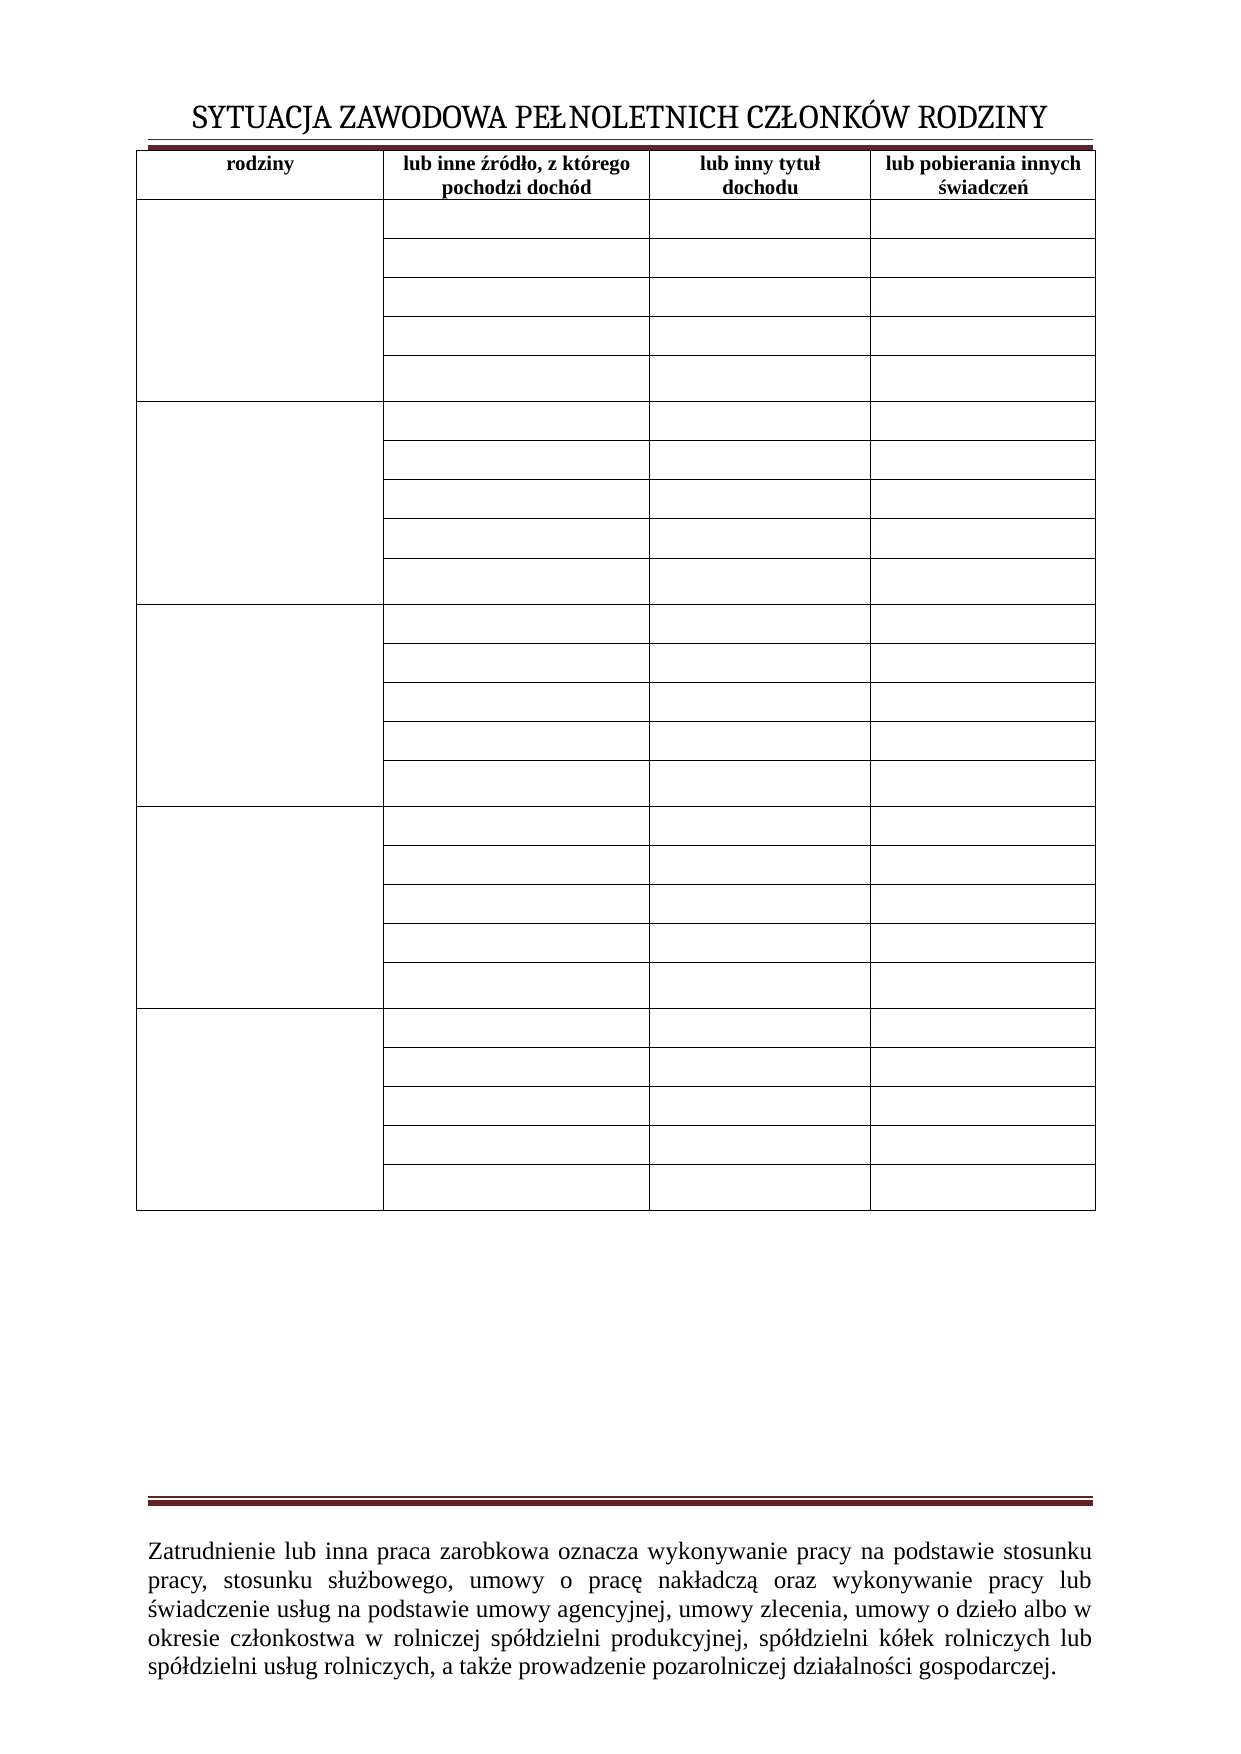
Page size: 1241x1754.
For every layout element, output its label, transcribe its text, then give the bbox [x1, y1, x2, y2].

table_cell [871, 441, 1095, 479]
table_cell [871, 846, 1095, 884]
table_cell [871, 519, 1095, 557]
table_cell [384, 722, 649, 760]
table_cell [871, 1087, 1095, 1125]
table_cell [871, 761, 1095, 806]
table_cell [871, 402, 1095, 440]
table_cell [650, 356, 870, 401]
table_cell [650, 1048, 870, 1086]
table_cell [384, 644, 649, 682]
table_cell [871, 200, 1095, 238]
table_cell [384, 924, 649, 962]
table_cell [650, 480, 870, 518]
table_cell [384, 1165, 649, 1210]
table_cell [650, 807, 870, 845]
table_cell [650, 683, 870, 721]
table_cell [650, 239, 870, 277]
table_cell [871, 1009, 1095, 1047]
table_cell [650, 963, 870, 1008]
table_cell [384, 1009, 649, 1047]
table_cell [384, 885, 649, 923]
table_cell [384, 317, 649, 355]
table_cell [871, 239, 1095, 277]
table_cell [871, 356, 1095, 401]
table_cell [650, 278, 870, 316]
table_cell [384, 200, 649, 238]
table_cell [871, 924, 1095, 962]
table_cell [871, 317, 1095, 355]
table_cell [384, 1048, 649, 1086]
table_cell [384, 441, 649, 479]
table_cell [384, 605, 649, 642]
table_cell [650, 924, 870, 962]
table_cell [650, 722, 870, 760]
table_cell [650, 402, 870, 440]
table_cell [384, 807, 649, 845]
table_cell [137, 402, 383, 603]
table_cell [871, 885, 1095, 923]
table_cell [384, 846, 649, 884]
table_cell [650, 200, 870, 238]
table_cell [650, 519, 870, 557]
table_cell [384, 761, 649, 806]
table_cell [384, 480, 649, 518]
table_header lub inne źródło, z którego pochodzi dochód [384, 151, 649, 199]
table_cell [650, 1126, 870, 1164]
table_cell [384, 356, 649, 401]
table_cell [384, 683, 649, 721]
table_cell [871, 480, 1095, 518]
table_cell [871, 644, 1095, 682]
table_cell [871, 683, 1095, 721]
table_cell [650, 317, 870, 355]
table_header lub pobierania innych świadczeń [871, 151, 1095, 199]
table_cell [650, 1009, 870, 1047]
table_cell [650, 761, 870, 806]
table_cell [871, 1165, 1095, 1210]
table_cell [384, 278, 649, 316]
table_header lub inny tytuł dochodu [650, 151, 870, 199]
table_cell [384, 963, 649, 1008]
table_cell [650, 605, 870, 642]
table_cell [871, 963, 1095, 1008]
table_cell [137, 605, 383, 806]
table_cell [650, 885, 870, 923]
table_cell [871, 1126, 1095, 1164]
table_cell [384, 1126, 649, 1164]
table_cell [137, 200, 383, 401]
table_cell [650, 846, 870, 884]
table_cell [871, 722, 1095, 760]
table_cell [650, 1087, 870, 1125]
table_cell [384, 519, 649, 557]
table_cell [137, 807, 383, 1008]
table_cell [384, 402, 649, 440]
table_cell [137, 1009, 383, 1210]
table_cell [650, 559, 870, 603]
table_cell [871, 807, 1095, 845]
table_cell [650, 644, 870, 682]
table_cell [871, 559, 1095, 603]
table_cell [384, 239, 649, 277]
table_cell [871, 1048, 1095, 1086]
table_cell [650, 441, 870, 479]
table_cell [871, 278, 1095, 316]
table_cell [384, 1087, 649, 1125]
table_header rodziny [137, 151, 383, 199]
table_cell [384, 559, 649, 603]
table_cell [871, 605, 1095, 642]
table_cell [650, 1165, 870, 1210]
